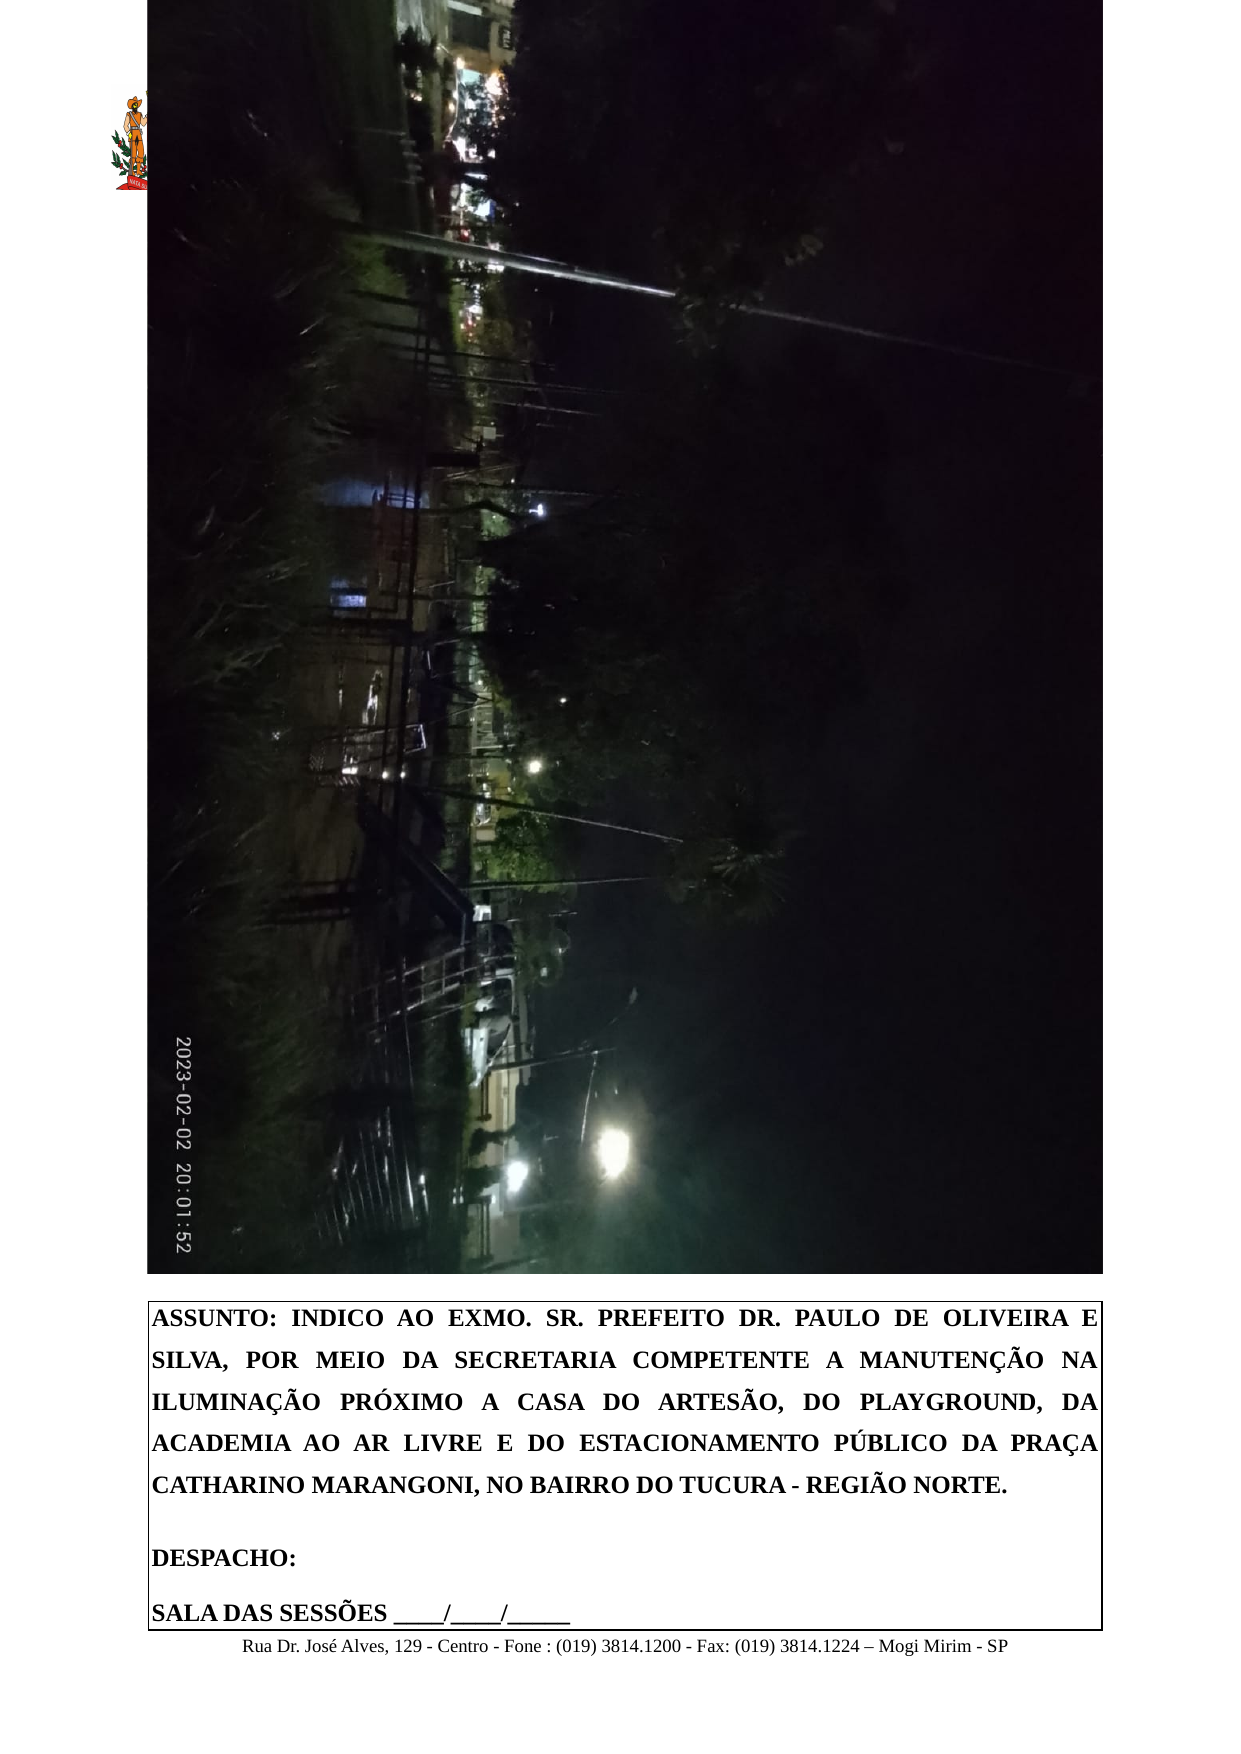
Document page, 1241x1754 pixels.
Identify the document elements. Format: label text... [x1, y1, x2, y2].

text SALA DAS SESSÕES ____/____/_____ [149, 1596, 1101, 1629]
text DESPACHO: [149, 1540, 1101, 1572]
text ASSUNTO: INDICO AO EXMO. SR. PREFEITO DR. PAULO DE OLIVEIRA E SILVA, POR MEIO DA SECRETARIA COMPETENTE A MANUTENÇÃO NA ILUMINAÇÃO PRÓXIMO A CASA DO ARTESÃO, DO PLAYGROUND, DA ACADEMIA AO AR LIVRE E DO ESTACIONAMENTO PÚBLICO DA PRAÇA CATHARINO MARANGONI, NO BAIRRO DO TUCURA - REGIÃO NORTE. [149, 1302, 1101, 1498]
picture [110, 0, 1103, 1274]
